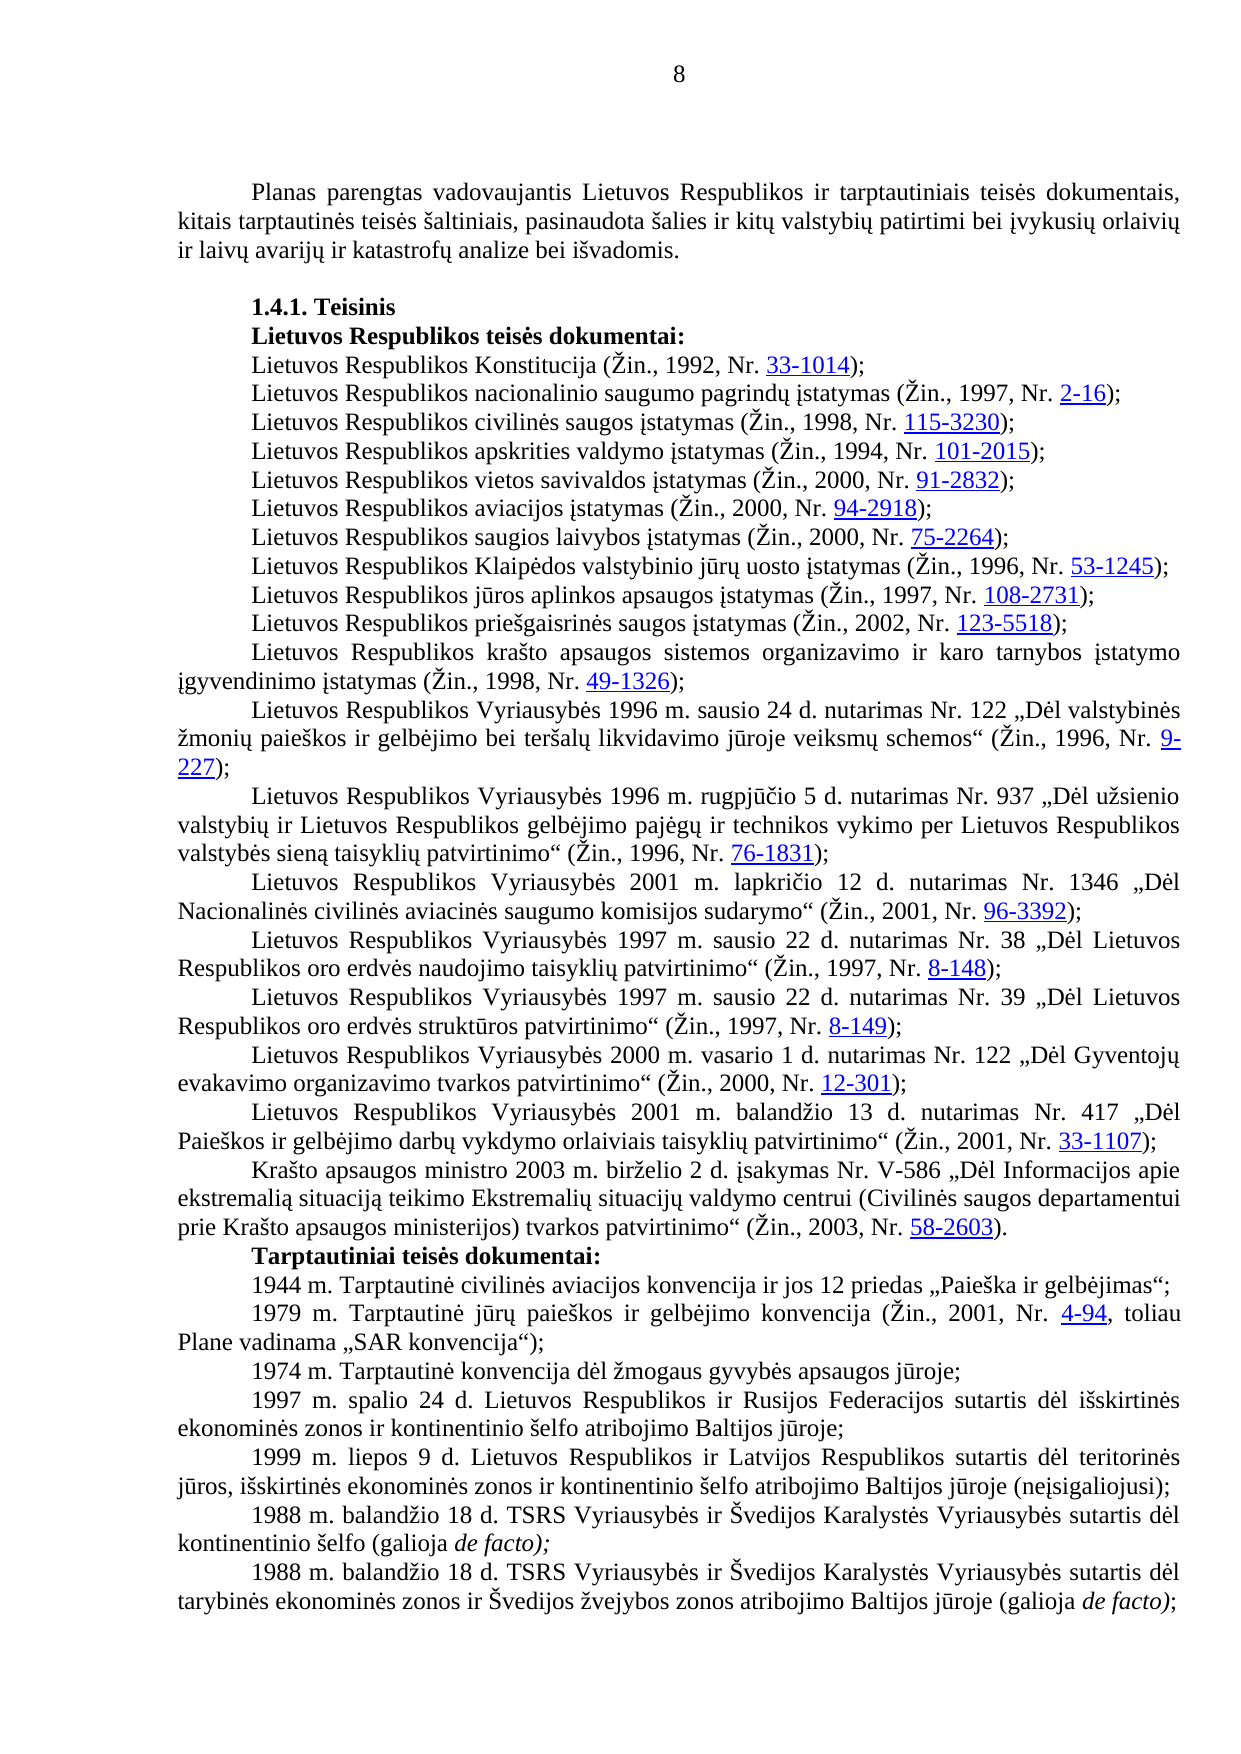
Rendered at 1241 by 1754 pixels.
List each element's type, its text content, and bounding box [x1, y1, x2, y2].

text Lietuvos Respublikos priešgaisrinės saugos įstatymas (Žin., 2002, Nr. 123-5518); [177, 608, 1181, 637]
text Lietuvos Respublikos Klaipėdos valstybinio jūrų uosto įstatymas (Žin., 1996, Nr. 53-1245); [177, 551, 1181, 580]
text Lietuvos Respublikos Vyriausybės 2001 m. balandžio 13 d. nutarimas Nr. 417 „Dėl Paieškos ir gelbėjimo darbų vykdymo orlaiviais taisyklių patvirtinimo“ (Žin., 2001, Nr. 33-1107); [177, 1097, 1181, 1155]
text Lietuvos Respublikos aviacijos įstatymas (Žin., 2000, Nr. 94-2918); [177, 493, 1181, 522]
text Lietuvos Respublikos Konstitucija (Žin., 1992, Nr. 33-1014); [177, 350, 1181, 378]
text Lietuvos Respublikos saugios laivybos įstatymas (Žin., 2000, Nr. 75-2264); [177, 522, 1181, 551]
text Planas parengtas vadovaujantis Lietuvos Respublikos ir tarptautiniais teisės dokumentais, kitais tarptautinės teisės šaltiniais, pasinaudota šalies ir kitų valstybių patirtimi bei įvykusių orlaivių ir laivų avarijų ir katastrofų analize bei išvadomis. [177, 177, 1181, 263]
text 1997 m. spalio 24 d. Lietuvos Respublikos ir Rusijos Federacijos sutartis dėl išskirtinės ekonominės zonos ir kontinentinio šelfo atribojimo Baltijos jūroje; [177, 1385, 1181, 1442]
text Tarptautiniai teisės dokumentai: [177, 1241, 1181, 1270]
text Lietuvos Respublikos Vyriausybės 1996 m. rugpjūčio 5 d. nutarimas Nr. 937 „Dėl užsienio valstybių ir Lietuvos Respublikos gelbėjimo pajėgų ir technikos vykimo per Lietuvos Respublikos valstybės sieną taisyklių patvirtinimo“ (Žin., 1996, Nr. 76-1831); [177, 781, 1181, 867]
text 1979 m. Tarptautinė jūrų paieškos ir gelbėjimo konvencija (Žin., 2001, Nr. 4-94, toliau Plane vadinama „SAR konvencija“); [177, 1298, 1181, 1356]
text Lietuvos Respublikos Vyriausybės 1997 m. sausio 22 d. nutarimas Nr. 39 „Dėl Lietuvos Respublikos oro erdvės struktūros patvirtinimo“ (Žin., 1997, Nr. 8-149); [177, 982, 1181, 1040]
text Lietuvos Respublikos civilinės saugos įstatymas (Žin., 1998, Nr. 115-3230); [177, 407, 1181, 436]
text 1944 m. Tarptautinė civilinės aviacijos konvencija ir jos 12 priedas „Paieška ir gelbėjimas“; [177, 1270, 1181, 1298]
text Lietuvos Respublikos nacionalinio saugumo pagrindų įstatymas (Žin., 1997, Nr. 2-16); [177, 378, 1181, 407]
text Lietuvos Respublikos Vyriausybės 2000 m. vasario 1 d. nutarimas Nr. 122 „Dėl Gyventojų evakavimo organizavimo tvarkos patvirtinimo“ (Žin., 2000, Nr. 12-301); [177, 1040, 1181, 1097]
text 1974 m. Tarptautinė konvencija dėl žmogaus gyvybės apsaugos jūroje; [177, 1356, 1181, 1385]
text Lietuvos Respublikos Vyriausybės 1996 m. sausio 24 d. nutarimas Nr. 122 „Dėl valstybinės žmonių paieškos ir gelbėjimo bei teršalų likvidavimo jūroje veiksmų schemos“ (Žin., 1996, Nr. 9-227); [177, 695, 1181, 781]
text 1988 m. balandžio 18 d. TSRS Vyriausybės ir Švedijos Karalystės Vyriausybės sutartis dėl kontinentinio šelfo (galioja de facto); [177, 1500, 1181, 1557]
text 1999 m. liepos 9 d. Lietuvos Respublikos ir Latvijos Respublikos sutartis dėl teritorinės jūros, išskirtinės ekonominės zonos ir kontinentinio šelfo atribojimo Baltijos jūroje (neįsigaliojusi); [177, 1442, 1181, 1500]
text Lietuvos Respublikos apskrities valdymo įstatymas (Žin., 1994, Nr. 101-2015); [177, 436, 1181, 465]
text Lietuvos Respublikos krašto apsaugos sistemos organizavimo ir karo tarnybos įstatymo įgyvendinimo įstatymas (Žin., 1998, Nr. 49-1326); [177, 637, 1181, 695]
text Krašto apsaugos ministro 2003 m. birželio 2 d. įsakymas Nr. V-586 „Dėl Informacijos apie ekstremalią situaciją teikimo Ekstremalių situacijų valdymo centrui (Civilinės saugos departamentui prie Krašto apsaugos ministerijos) tvarkos patvirtinimo“ (Žin., 2003, Nr. 58-2603). [177, 1155, 1181, 1241]
text Lietuvos Respublikos Vyriausybės 2001 m. lapkričio 12 d. nutarimas Nr. 1346 „Dėl Nacionalinės civilinės aviacinės saugumo komisijos sudarymo“ (Žin., 2001, Nr. 96-3392); [177, 867, 1181, 925]
text Lietuvos Respublikos teisės dokumentai: [177, 321, 1181, 350]
text Lietuvos Respublikos Vyriausybės 1997 m. sausio 22 d. nutarimas Nr. 38 „Dėl Lietuvos Respublikos oro erdvės naudojimo taisyklių patvirtinimo“ (Žin., 1997, Nr. 8-148); [177, 925, 1181, 982]
text Lietuvos Respublikos vietos savivaldos įstatymas (Žin., 2000, Nr. 91-2832); [177, 465, 1181, 493]
text Lietuvos Respublikos jūros aplinkos apsaugos įstatymas (Žin., 1997, Nr. 108-2731); [177, 580, 1181, 608]
text 1988 m. balandžio 18 d. TSRS Vyriausybės ir Švedijos Karalystės Vyriausybės sutartis dėl tarybinės ekonominės zonos ir Švedijos žvejybos zonos atribojimo Baltijos jūroje (galioja de facto); [177, 1557, 1181, 1615]
text 1.4.1. Teisinis [177, 292, 1181, 321]
